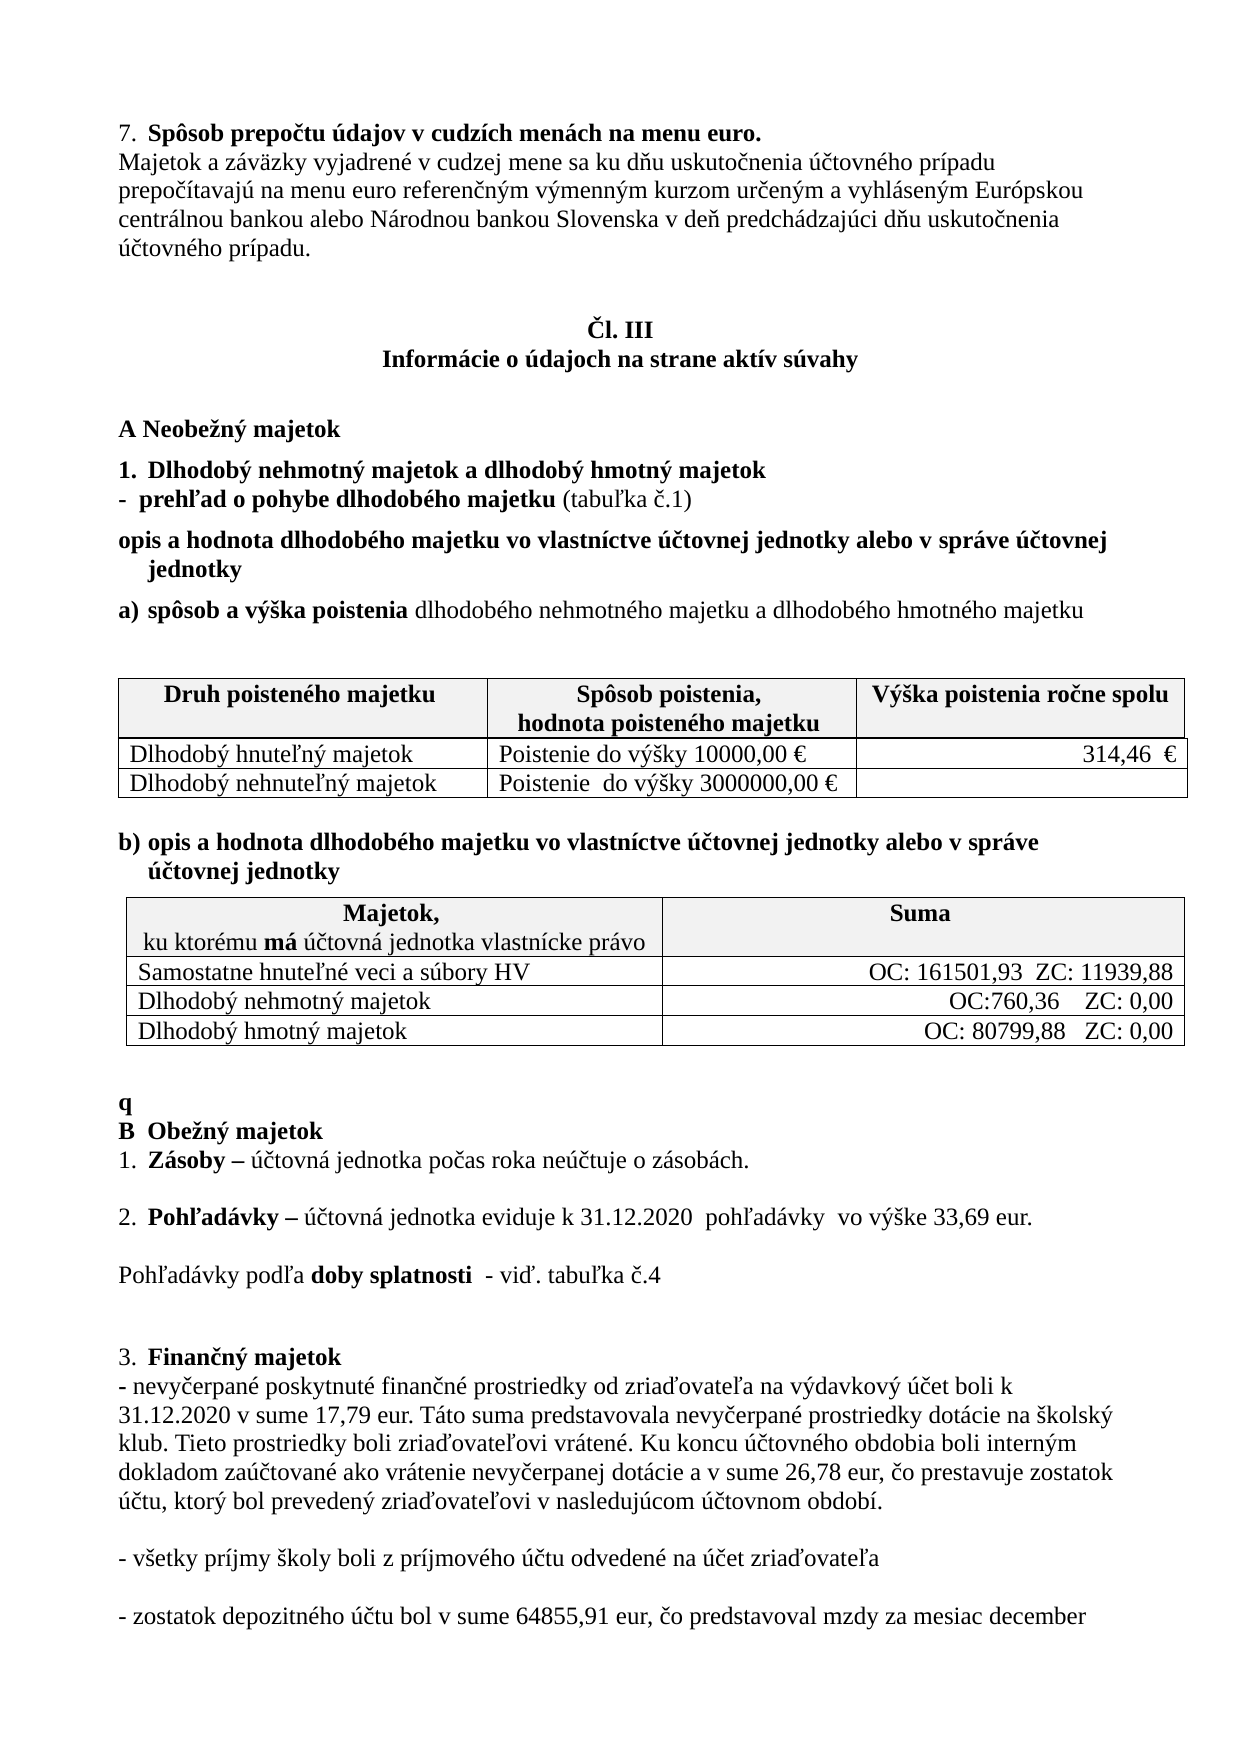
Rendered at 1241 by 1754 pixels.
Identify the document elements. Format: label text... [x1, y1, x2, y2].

list Zásoby – účtovná jednotka počas roka neúčtuje o zásobách. [118, 1145, 1122, 1173]
list Finančný majetok [118, 1342, 1122, 1371]
table_header Suma [663, 898, 1184, 956]
table_header Dlhodobý hnuteľný majetok [119, 739, 487, 767]
table_header Druh poisteného majetku [119, 679, 487, 737]
table_cell OC:760,36 ZC: 0,00 [663, 986, 1184, 1015]
table_header Spôsob poistenia, hodnota poisteného majetku [488, 679, 856, 737]
table_cell [857, 769, 1187, 797]
table_header 314,46 € [857, 739, 1187, 767]
text A Neobežný majetok [118, 414, 1122, 443]
table_header Majetok, ku ktorému má účtovná jednotka vlastnícke právo [127, 898, 662, 956]
table_header Poistenie do výšky 10000,00 € [488, 739, 856, 767]
table_cell Dlhodobý hmotný majetok [127, 1016, 662, 1045]
list opis a hodnota dlhodobého majetku vo vlastníctve účtovnej jednotky alebo v správe účtovnej jednotky [118, 827, 1122, 884]
text - nevyčerpané poskytnuté finančné prostriedky od zriaďovateľa na výdavkový účet boli k 31.12.2020 v sume 17,79 eur. Táto suma predstavovala nevyčerpané prostriedky dotácie na školský klub. Tieto prostriedky boli zriaďovateľovi vrátené. Ku koncu účtovného obdobia boli interným dokladom zaúčtované ako vrátenie nevyčerpanej dotácie a v sume 26,78 eur, čo prestavuje zostatok účtu, ktorý bol prevedený zriaďovateľovi v nasledujúcom účtovnom období. [118, 1371, 1122, 1515]
text - všetky príjmy školy boli z príjmového účtu odvedené na účet zriaďovateľa [118, 1543, 1122, 1572]
text - zostatok depozitného účtu bol v sume 64855,91 eur, čo predstavoval mzdy za mesiac december [118, 1601, 1122, 1630]
table_cell OC: 80799,88 ZC: 0,00 [663, 1016, 1184, 1045]
table_cell Dlhodobý nehmotný majetok [127, 986, 662, 1015]
text B Obežný majetok [118, 1116, 1122, 1145]
table_cell Poistenie do výšky 3000000,00 € [488, 769, 856, 797]
text Informácie o údajoch na strane aktív súvahy [118, 344, 1122, 373]
text Čl. III [118, 316, 1122, 344]
table_header Výška poistenia ročne spolu [857, 679, 1184, 737]
text - prehľad o pohybe dlhodobého majetku (tabuľka č.1) [118, 484, 1122, 513]
text Majetok a záväzky vyjadrené v cudzej mene sa ku dňu uskutočnenia účtovného prípadu prepočítavajú na menu euro referenčným výmenným kurzom určeným a vyhláseným Európskou centrálnou bankou alebo Národnou bankou Slovenska v deň predchádzajúci dňu uskutočnenia účtovného prípadu. [118, 147, 1122, 262]
text q [118, 1087, 1122, 1116]
table_cell Dlhodobý nehnuteľný majetok [119, 769, 487, 797]
table_cell Samostatne hnuteľné veci a súbory HV [127, 957, 662, 985]
table_cell OC: 161501,93 ZC: 11939,88 [663, 957, 1184, 985]
list Spôsob prepočtu údajov v cudzích menách na menu euro. [118, 118, 1122, 147]
list spôsob a výška poistenia dlhodobého nehmotného majetku a dlhodobého hmotného majetku [118, 596, 1122, 624]
text Pohľadávky podľa doby splatnosti - viď. tabuľka č.4 [118, 1260, 1122, 1288]
list Pohľadávky – účtovná jednotka eviduje k 31.12.2020 pohľadávky vo výške 33,69 eur. [118, 1202, 1122, 1231]
list Dlhodobý nehmotný majetok a dlhodobý hmotný majetok [118, 456, 1122, 484]
text opis a hodnota dlhodobého majetku vo vlastníctve účtovnej jednotky alebo v správe účtovnej jednotky [118, 526, 1122, 583]
